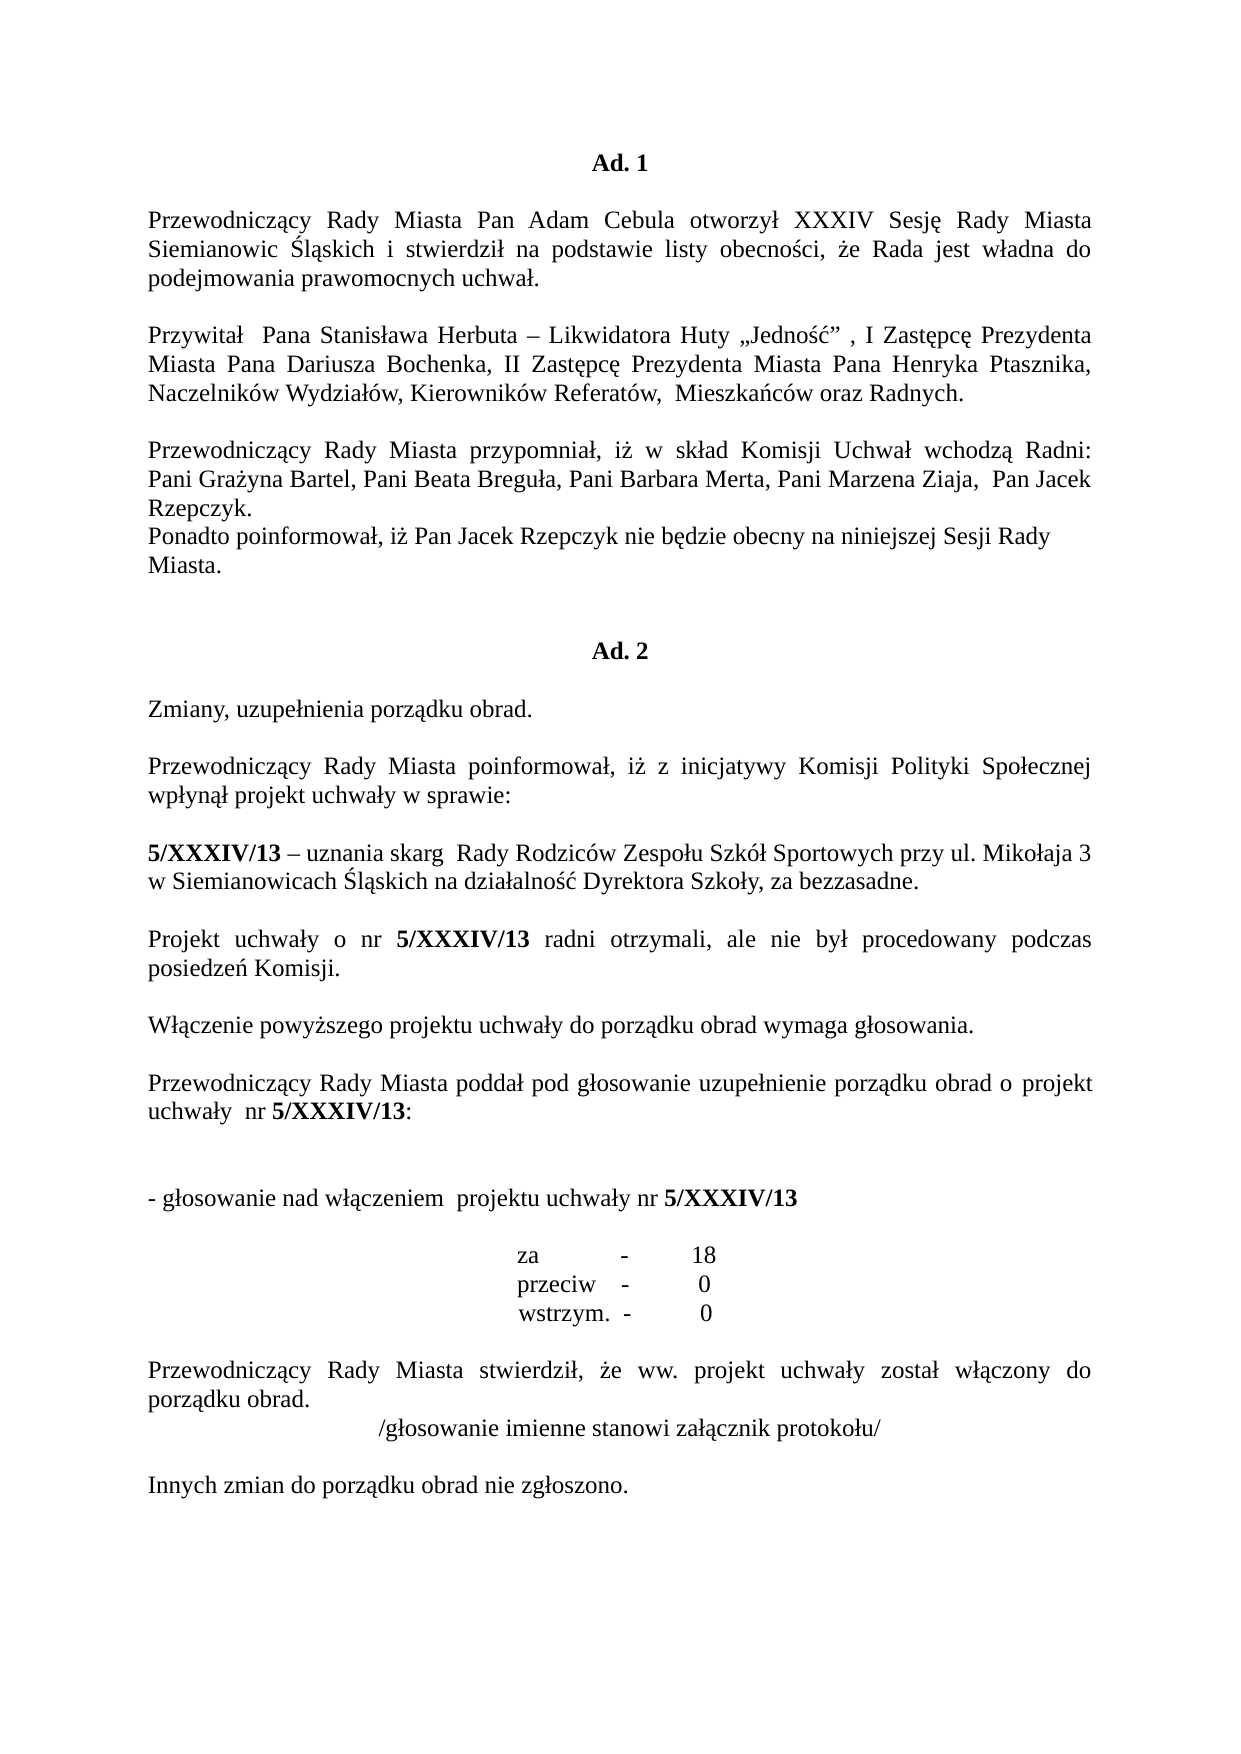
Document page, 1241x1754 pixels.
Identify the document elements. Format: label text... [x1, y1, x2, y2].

text Innych zmian do porządku obrad nie zgłoszono. [148, 1470, 1093, 1499]
text Ad. 2 [148, 636, 1093, 665]
text /głosowanie imienne stanowi załącznik protokołu/ [148, 1413, 1093, 1441]
text Przewodniczący Rady Miasta Pan Adam Cebula otworzył XXXIV Sesję Rady Miasta Siemianowic Śląskich i stwierdził na podstawie listy obecności, że Rada jest władna do podejmowania prawomocnych uchwał. [148, 205, 1093, 291]
text wstrzym. - 0 [148, 1298, 1093, 1326]
text za - 18 [148, 1240, 1093, 1269]
text Ponadto poinformował, iż Pan Jacek Rzepczyk nie będzie obecny na niniejszej Sesji Rady Miasta. [148, 521, 1093, 579]
text Przywitał Pana Stanisława Herbuta – Likwidatora Huty „Jedność” , I Zastępcę Prezydenta Miasta Pana Dariusza Bochenka, II Zastępcę Prezydenta Miasta Pana Henryka Ptasznika, Naczelników Wydziałów, Kierowników Referatów, Mieszkańców oraz Radnych. [148, 320, 1093, 406]
text - głosowanie nad włączeniem projektu uchwały nr 5/XXXIV/13 [148, 1183, 1093, 1211]
text Ad. 1 [148, 148, 1093, 176]
text Zmiany, uzupełnienia porządku obrad. [148, 694, 1093, 723]
text 5/XXXIV/13 – uznania skarg Rady Rodziców Zespołu Szkół Sportowych przy ul. Mikołaja 3 w Siemianowicach Śląskich na działalność Dyrektora Szkoły, za bezzasadne. [148, 838, 1093, 895]
text Przewodniczący Rady Miasta poddał pod głosowanie uzupełnienie porządku obrad o projekt uchwały nr 5/XXXIV/13: [148, 1068, 1093, 1125]
text Włączenie powyższego projektu uchwały do porządku obrad wymaga głosowania. [148, 1010, 1093, 1039]
text przeciw - 0 [148, 1269, 1093, 1298]
text Projekt uchwały o nr 5/XXXIV/13 radni otrzymali, ale nie był procedowany podczas posiedzeń Komisji. [148, 924, 1093, 981]
text Przewodniczący Rady Miasta stwierdził, że ww. projekt uchwały został włączony do porządku obrad. [148, 1355, 1093, 1413]
text Przewodniczący Rady Miasta poinformował, iż z inicjatywy Komisji Polityki Społecznej wpłynął projekt uchwały w sprawie: [148, 751, 1093, 809]
text Przewodniczący Rady Miasta przypomniał, iż w skład Komisji Uchwał wchodzą Radni: Pani Grażyna Bartel, Pani Beata Breguła, Pani Barbara Merta, Pani Marzena Ziaja, Pan Jacek Rzepczyk. [148, 435, 1093, 521]
